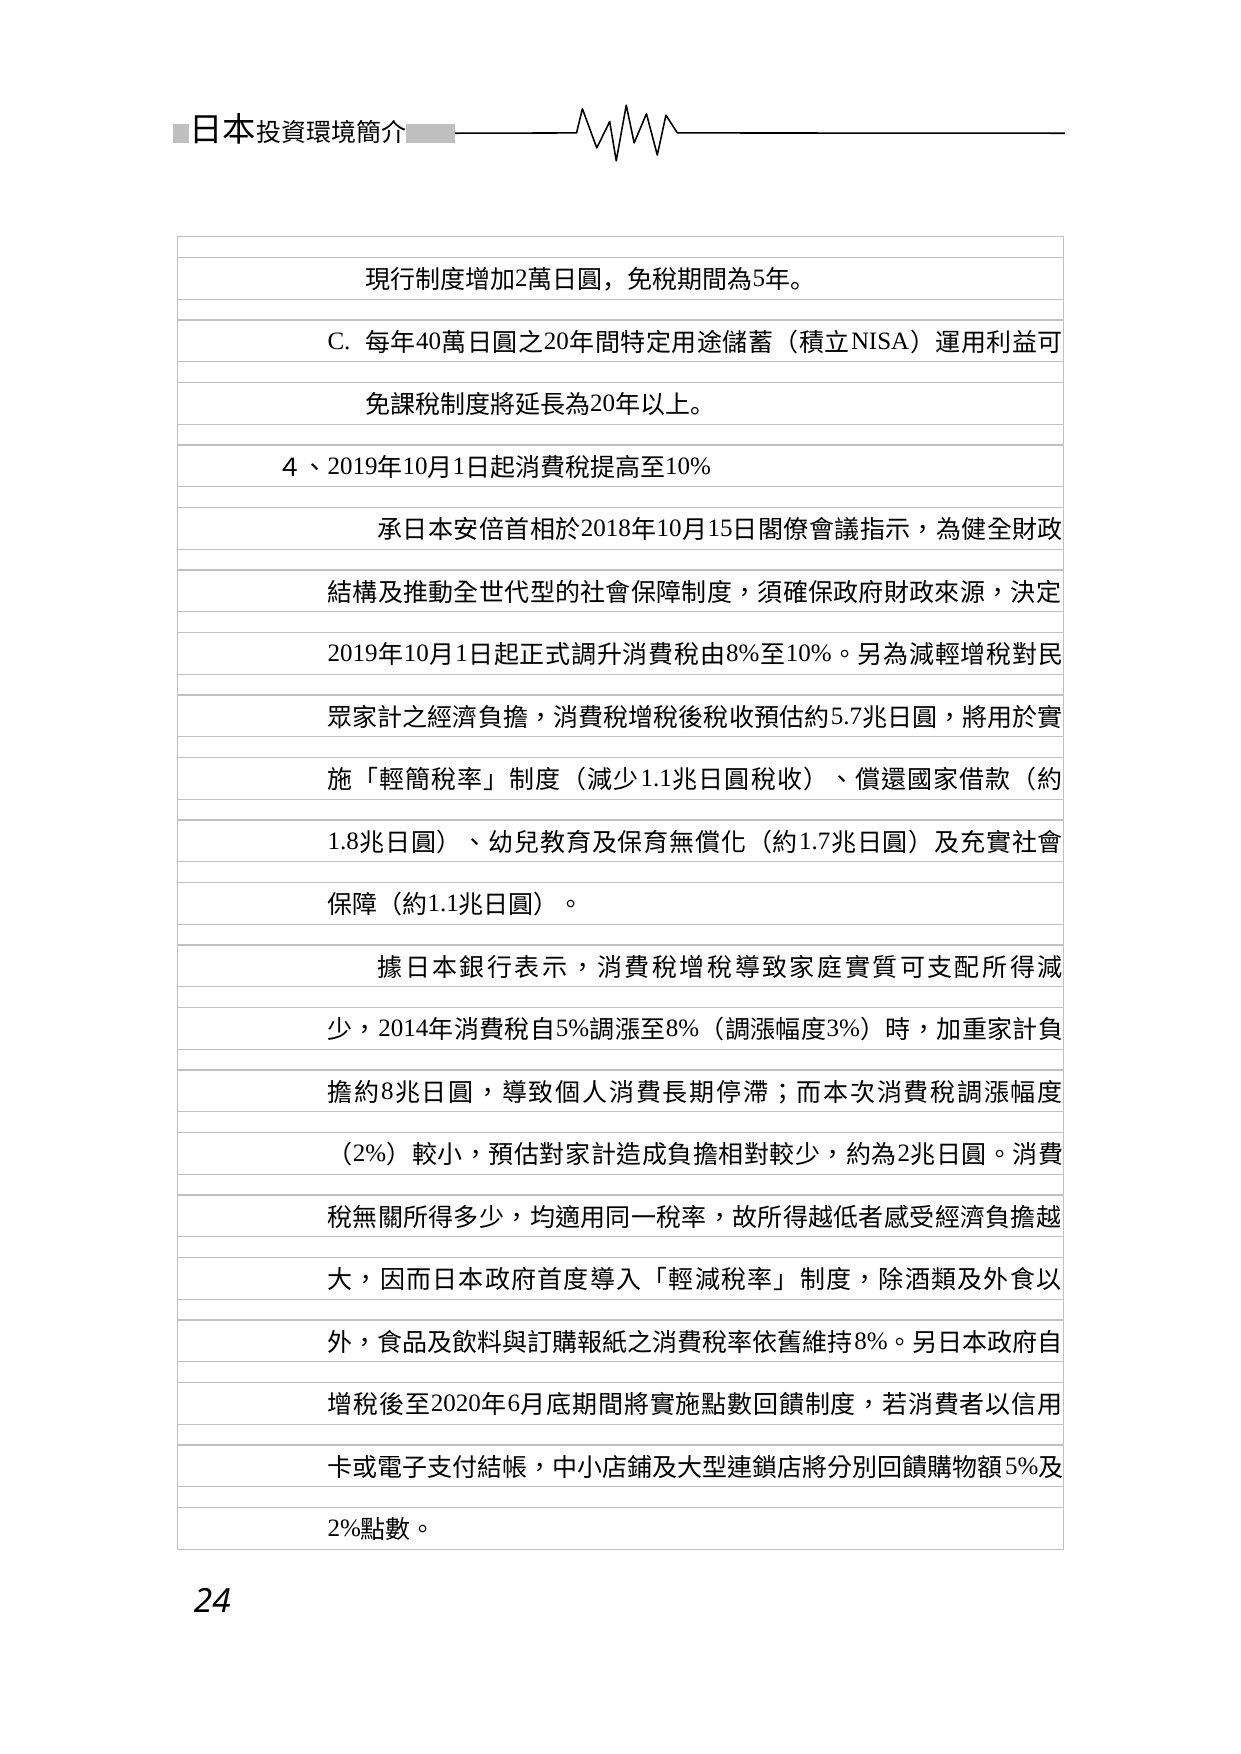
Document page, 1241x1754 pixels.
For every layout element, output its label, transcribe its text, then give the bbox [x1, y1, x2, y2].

text 2019年10月1日起正式調升消費稅由8%至10%。另為減輕增稅對民 [327, 633, 1063, 674]
text [327, 1112, 1063, 1132]
text C. 每年40萬日圓之20年間特定用途儲蓄（積立NISA）運用利益可 [327, 321, 1063, 361]
text [327, 675, 1063, 694]
text 少，2014年消費稅自5%調漲至8%（調漲幅度3%）時，加重家計負 [327, 1008, 1063, 1049]
text 外，食品及飲料與訂購報紙之消費稅率依舊維持8%。另日本政府自 [327, 1321, 1063, 1361]
text [327, 1487, 1063, 1507]
text 卡或電子支付結帳，中小店鋪及大型連鎖店將分別回饋購物額5%及 [327, 1446, 1063, 1486]
text 承日本安倍首相於2018年10月15日閣僚會議指示，為健全財政 [327, 508, 1063, 549]
text [327, 300, 1063, 319]
text 大，因而日本政府首度導入「輕減稅率」制度，除酒類及外食以 [327, 1258, 1063, 1299]
text [327, 987, 1063, 1007]
text [327, 362, 1063, 382]
text [327, 1300, 1063, 1319]
text [327, 237, 1063, 257]
text [277, 425, 1063, 444]
text （2%）較小，預估對家計造成負擔相對較少，約為2兆日圓。消費 [327, 1133, 1063, 1174]
text 據日本銀行表示，消費稅增稅導致家庭實質可支配所得減 [327, 946, 1063, 986]
text [327, 862, 1063, 882]
text 眾家計之經濟負擔，消費稅增稅後稅收預估約5.7兆日圓，將用於實 [327, 696, 1063, 736]
text [327, 737, 1063, 757]
text 保障（約1.1兆日圓）。 [327, 883, 1063, 924]
text [327, 487, 1063, 507]
text 現行制度增加2萬日圓，免稅期間為5年。 [327, 258, 1063, 299]
text [327, 612, 1063, 632]
text [327, 925, 1063, 944]
text [327, 550, 1063, 569]
text 免課稅制度將延長為20年以上。 [327, 383, 1063, 424]
text 1.8兆日圓）、幼兒教育及保育無償化（約1.7兆日圓）及充實社會 [327, 821, 1063, 861]
text [327, 1050, 1063, 1069]
text 施「輕簡稅率」制度（減少1.1兆日圓稅收）、償還國家借款（約 [327, 758, 1063, 799]
text ４、2019年10月1日起消費稅提高至10% [277, 446, 1063, 486]
text 結構及推動全世代型的社會保障制度，須確保政府財政來源，決定 [327, 571, 1063, 611]
text 稅無關所得多少，均適用同一稅率，故所得越低者感受經濟負擔越 [327, 1196, 1063, 1236]
text 擔約8兆日圓，導致個人消費長期停滯；而本次消費稅調漲幅度 [327, 1071, 1063, 1111]
text 2%點數。 [327, 1508, 1063, 1549]
text [327, 1175, 1063, 1194]
text [327, 1237, 1063, 1257]
text [327, 1362, 1063, 1382]
text [327, 1425, 1063, 1444]
text 增稅後至2020年6月底期間將實施點數回饋制度，若消費者以信用 [327, 1383, 1063, 1424]
text [327, 800, 1063, 819]
